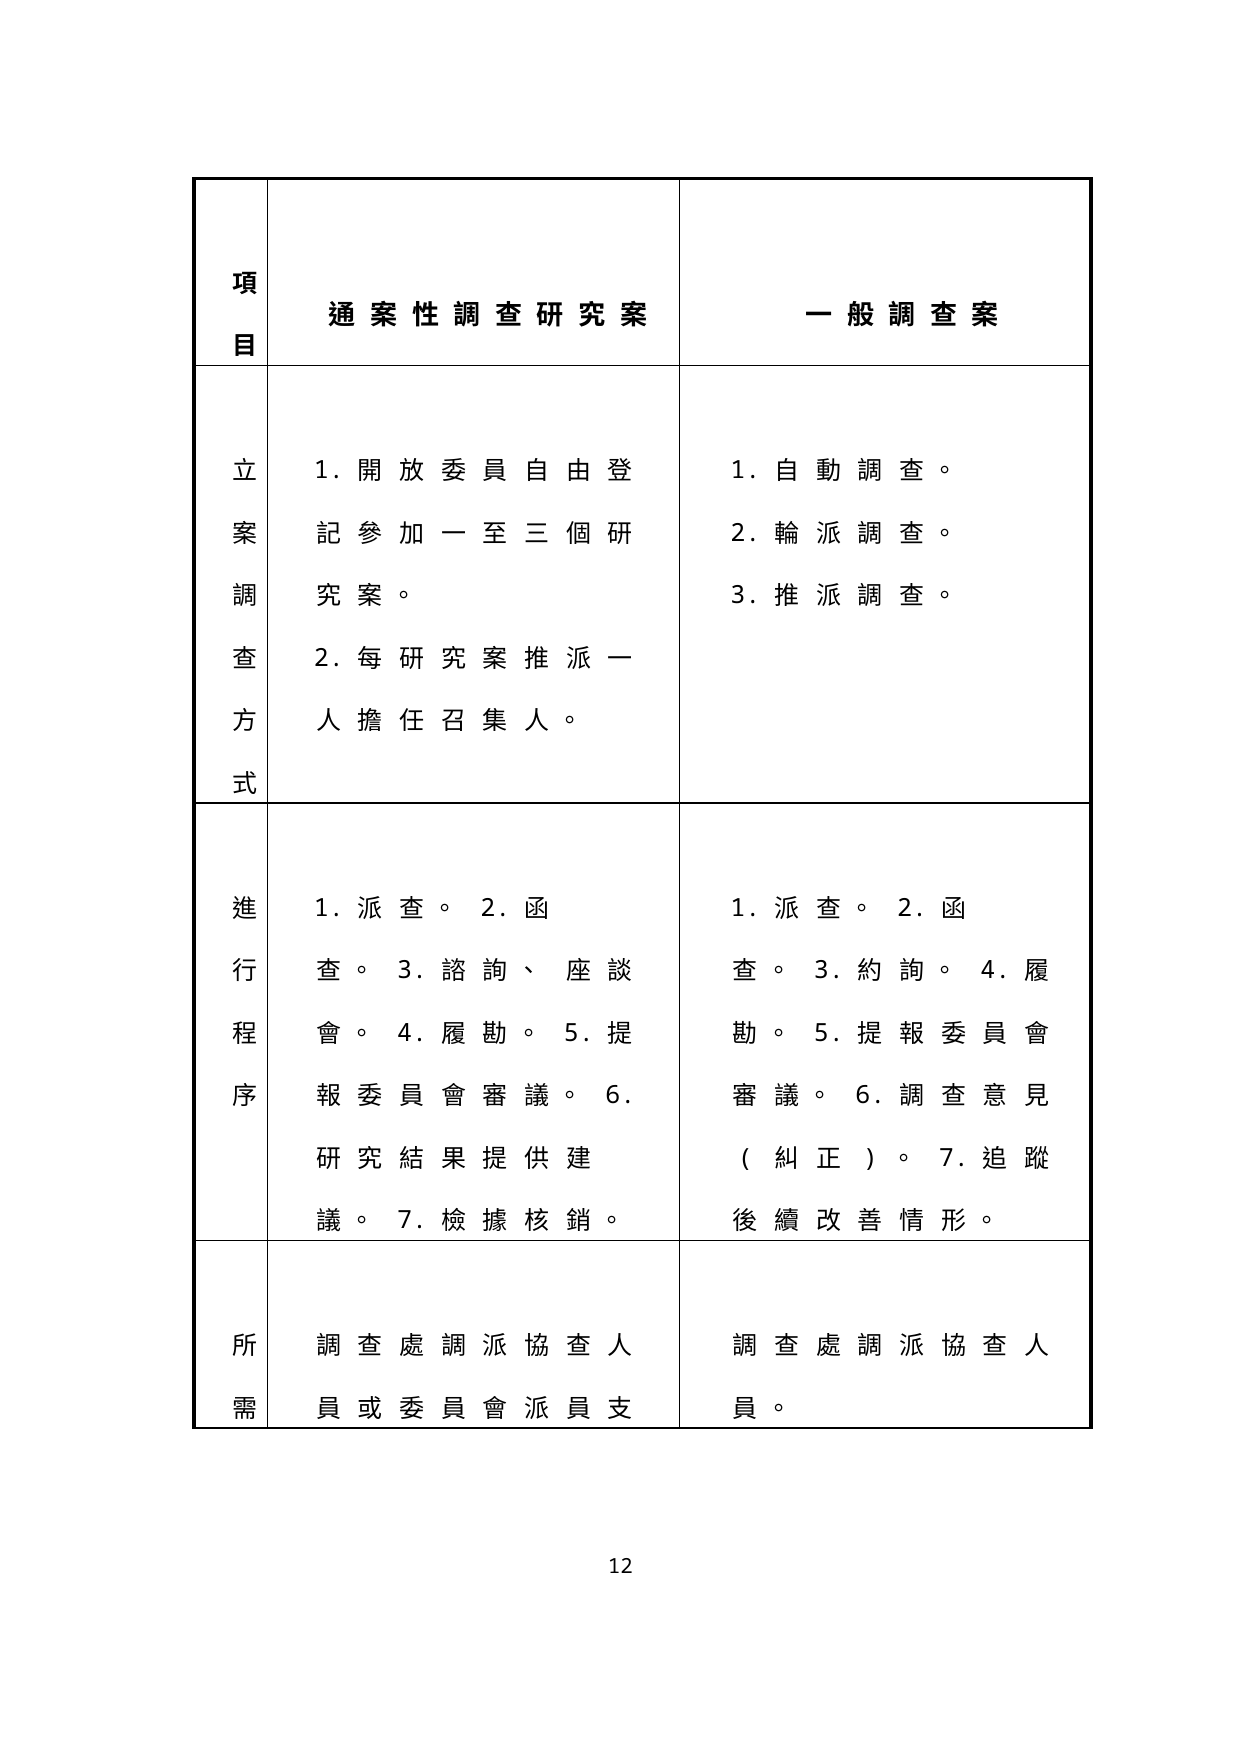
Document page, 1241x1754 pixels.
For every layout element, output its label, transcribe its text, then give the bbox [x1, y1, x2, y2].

table_cell 1.派查。2.函查。3.諮詢、座談會。4.履勘。5.提報委員會審議。6.研究結果提供建議。7.檢據核銷。 [268, 804, 679, 1240]
table_cell 調查處調派協查人員。 [680, 1241, 1089, 1427]
table_cell 調查處調派協查人員或委員會派員支 [268, 1241, 679, 1427]
table_cell 1.開放委員自由登記參加一至三個研究案。 2.每研究案推派一人擔任召集人。 [268, 366, 679, 802]
table_cell 所需 [196, 1241, 267, 1427]
table_cell 1.派查。2.函查。3.約詢。4.履勘。5.提報委員會審議。6.調查意見(糾正)。7.追蹤後續改善情形。 [680, 804, 1089, 1240]
table_header 一般調查案 [680, 180, 1089, 365]
table_header 項 目 [196, 180, 267, 365]
table_cell 進行程序 [196, 804, 267, 1240]
table_header 通案性調查研究案 [268, 180, 679, 365]
table_cell 1.自動調查。 2.輪派調查。 3.推派調查。 [680, 366, 1089, 802]
table_cell 立案調查方式 [196, 366, 267, 802]
